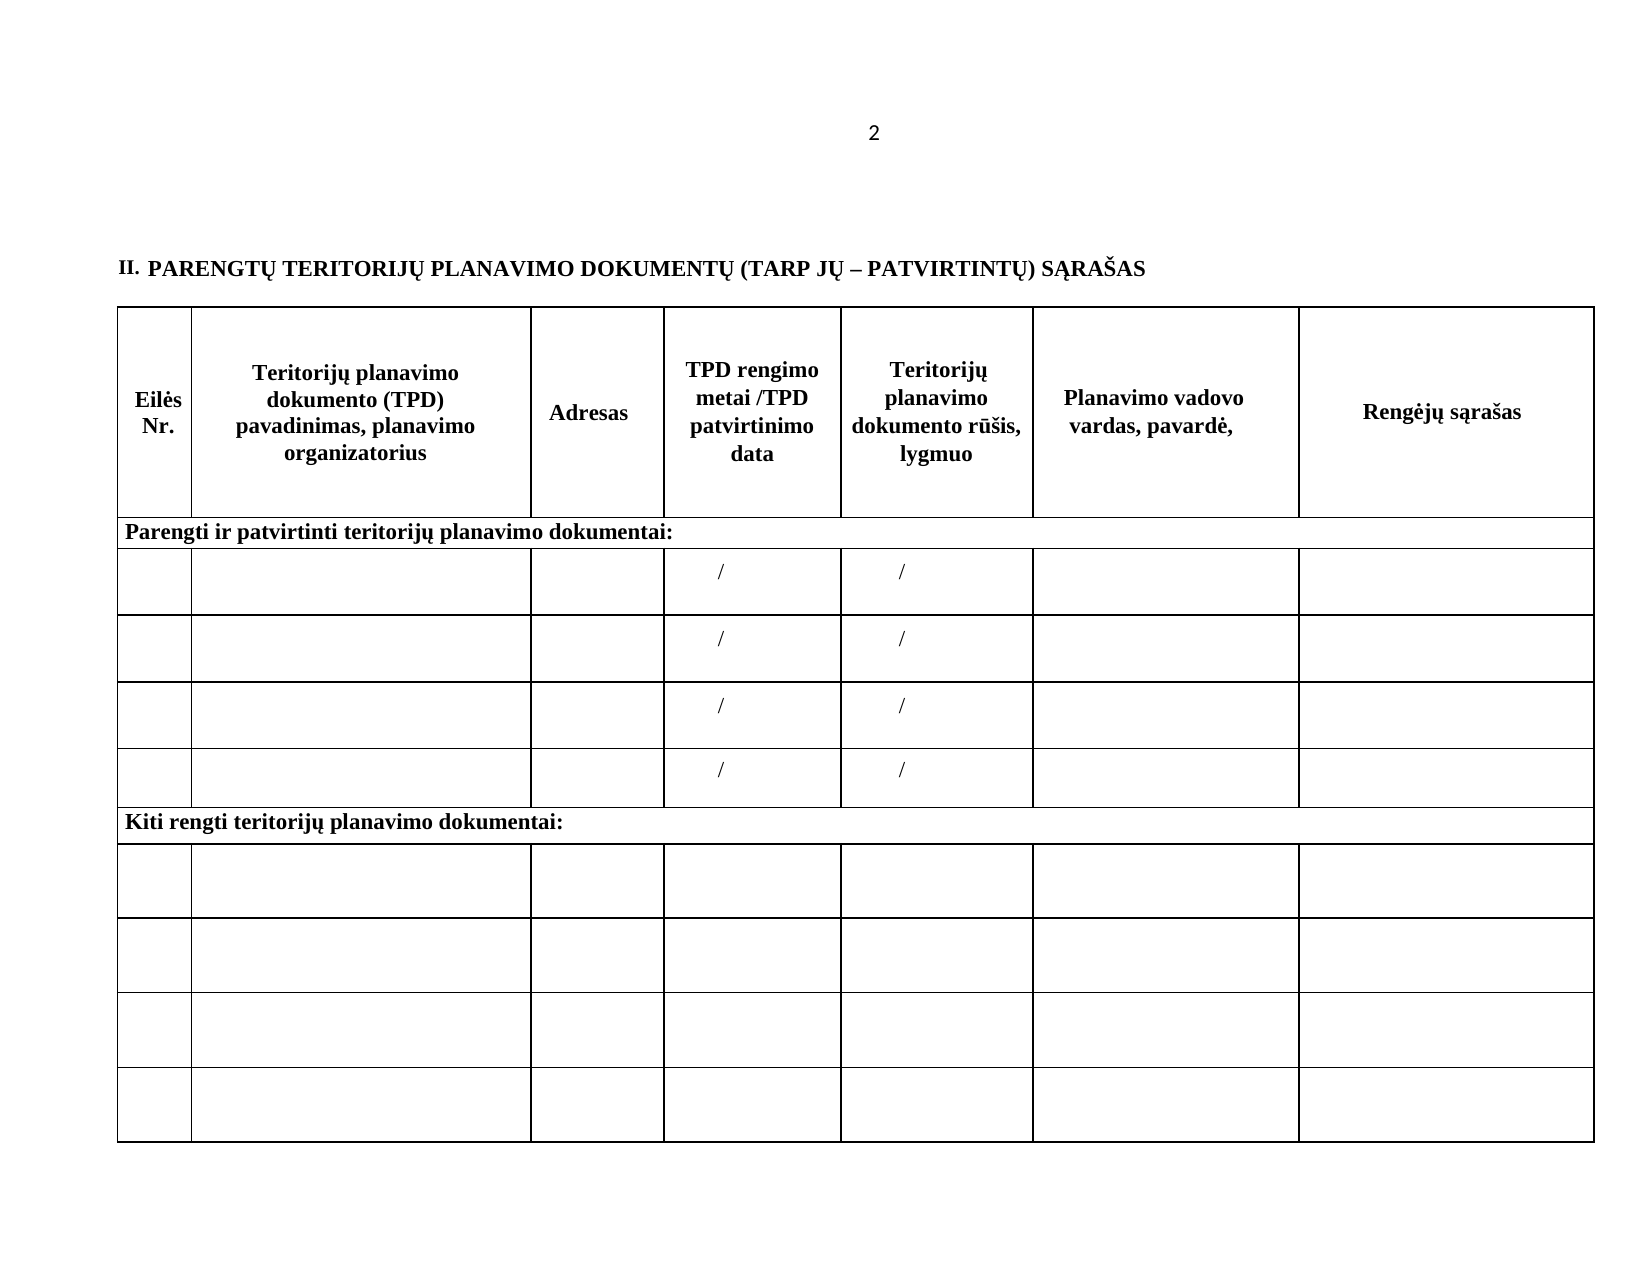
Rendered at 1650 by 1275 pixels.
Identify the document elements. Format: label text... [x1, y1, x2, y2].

table_cell [532, 845, 663, 917]
table_cell [118, 845, 191, 917]
table_cell [1034, 749, 1298, 806]
table_cell [532, 749, 663, 806]
table_cell / [842, 749, 1032, 806]
table_cell [532, 1068, 663, 1141]
table_cell [118, 749, 191, 806]
table_cell [842, 919, 1032, 992]
table_cell [118, 1068, 191, 1141]
table_cell [192, 919, 530, 992]
table_cell [192, 993, 530, 1066]
table_cell Parengti ir patvirtinti teritorijų planavimo dokumentai: [118, 518, 1593, 547]
text II. PARENGTŲ TERITORIJŲ PLANAVIMO DOKUMENTŲ (TARP JŲ – PATVIRTINTŲ) SĄRAŠAS [118, 253, 1600, 281]
table_cell [118, 616, 191, 681]
table_cell [192, 683, 530, 748]
table_header Eilės Nr. [118, 308, 191, 517]
table_cell / [665, 749, 840, 806]
table_cell [192, 749, 530, 806]
table_cell / [842, 683, 1032, 748]
table_cell / [842, 549, 1032, 614]
table_cell [1300, 993, 1593, 1066]
table_cell / [665, 683, 840, 748]
table_header Teritorijų planavimo dokumento rūšis, lygmuo [842, 308, 1032, 517]
table_cell [1034, 1068, 1298, 1141]
table_cell [842, 993, 1032, 1066]
table_cell [1034, 919, 1298, 992]
table_cell [192, 845, 530, 917]
table_cell Kiti rengti teritorijų planavimo dokumentai: [118, 808, 1593, 843]
table_cell / [665, 616, 840, 681]
table_cell [1300, 845, 1593, 917]
table_cell [192, 549, 530, 614]
table_cell [532, 919, 663, 992]
table_cell [532, 683, 663, 748]
table_cell [1034, 549, 1298, 614]
table_header TPD rengimo metai /TPD patvirtinimo data [665, 308, 840, 517]
table_cell [1300, 919, 1593, 992]
table_cell [1034, 993, 1298, 1066]
table_cell [665, 919, 840, 992]
table_cell [192, 1068, 530, 1141]
table_header Adresas [532, 308, 663, 517]
table_cell [1300, 683, 1593, 748]
table_cell [1300, 549, 1593, 614]
table_cell [192, 616, 530, 681]
table_cell [118, 919, 191, 992]
table_cell [665, 845, 840, 917]
table_cell [532, 549, 663, 614]
table_cell [118, 549, 191, 614]
table_cell [1300, 749, 1593, 806]
table_cell [665, 993, 840, 1066]
table_header Rengėjų sąrašas [1300, 308, 1593, 517]
table_cell [1034, 683, 1298, 748]
table_cell [665, 1068, 840, 1141]
table_cell [118, 683, 191, 748]
table_cell / [842, 616, 1032, 681]
table_header Planavimo vadovo vardas, pavardė, [1034, 308, 1298, 517]
table_cell [532, 993, 663, 1066]
table_cell [1300, 1068, 1593, 1141]
table_cell [1034, 616, 1298, 681]
table_cell [1300, 616, 1593, 681]
table_cell [1034, 845, 1298, 917]
table_cell [842, 1068, 1032, 1141]
table_header Teritorijų planavimo dokumento (TPD) pavadinimas, planavimo organizatorius [192, 308, 530, 517]
table_cell [118, 993, 191, 1066]
table_cell / [665, 549, 840, 614]
table_cell [842, 845, 1032, 917]
table_cell [532, 616, 663, 681]
